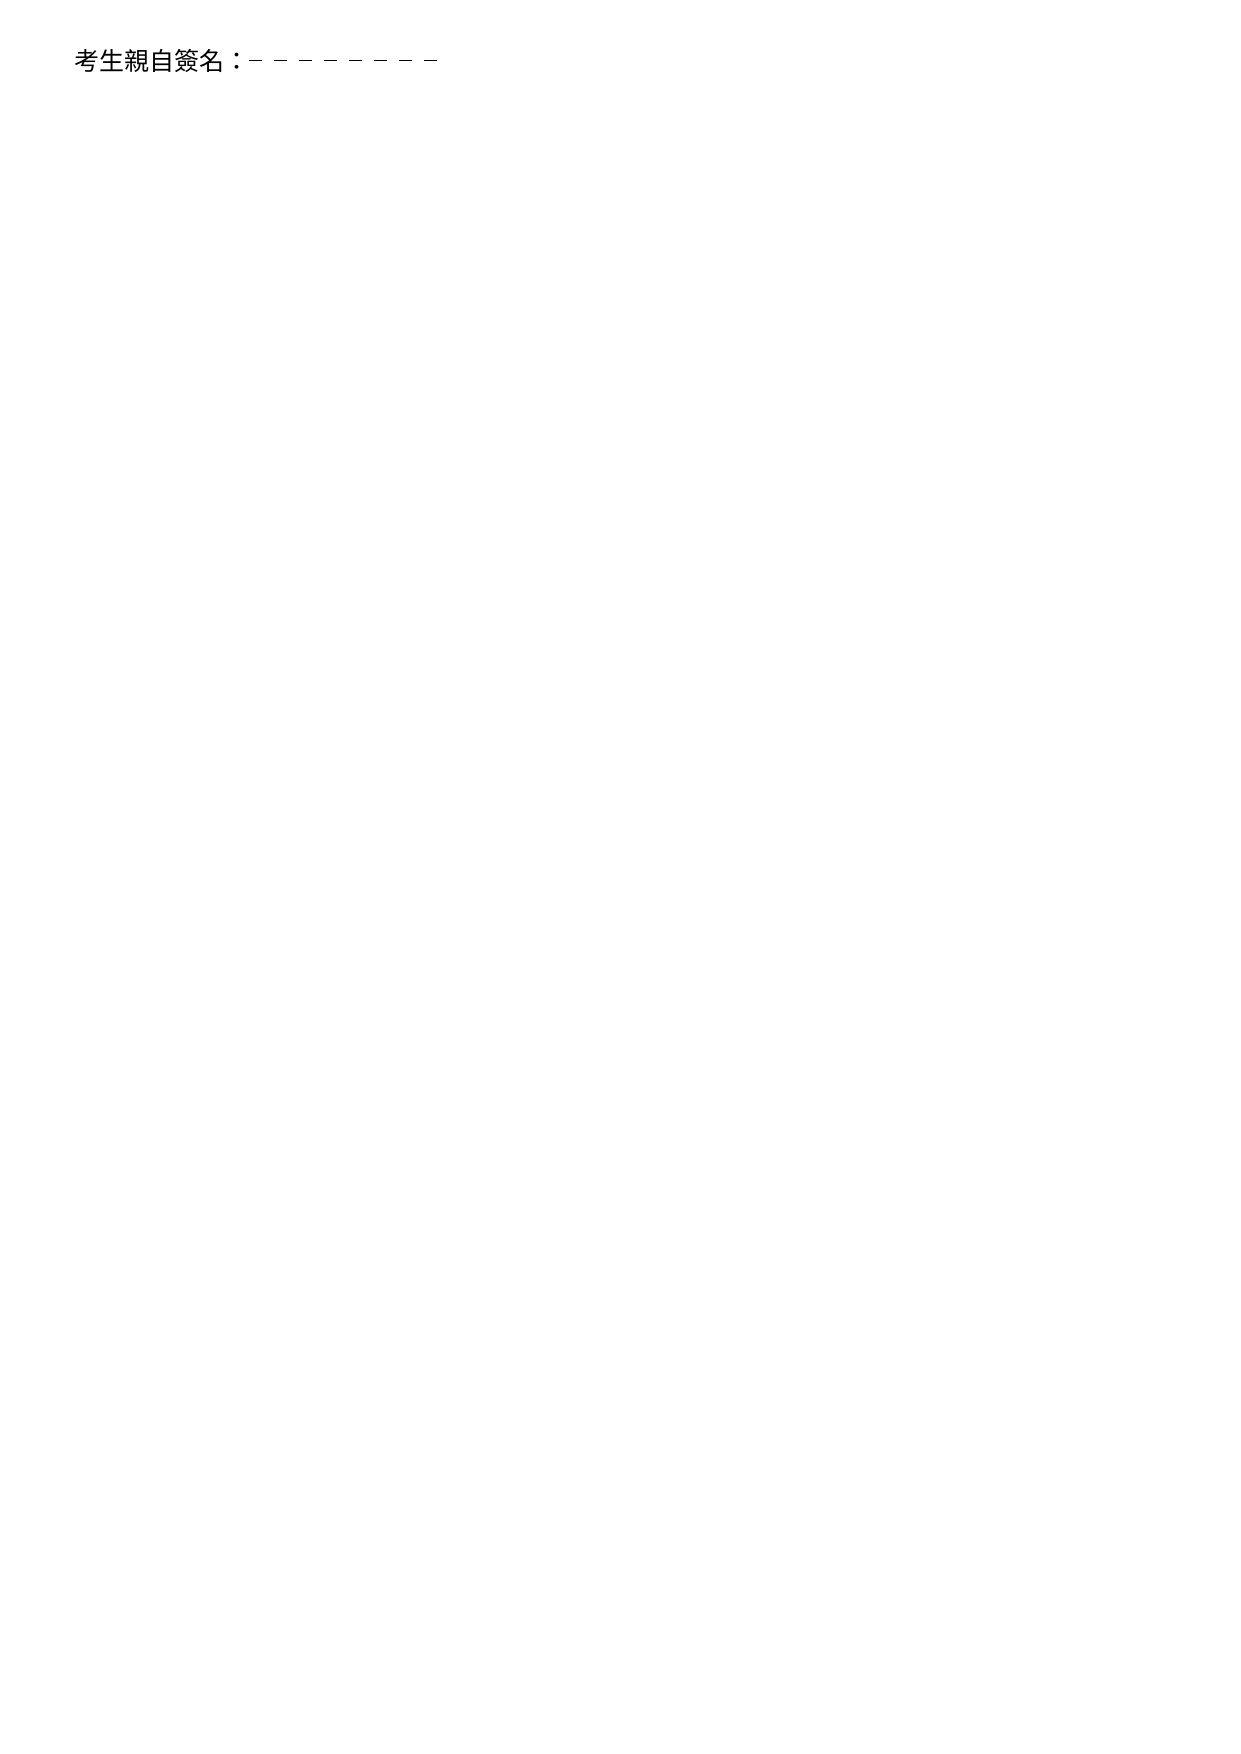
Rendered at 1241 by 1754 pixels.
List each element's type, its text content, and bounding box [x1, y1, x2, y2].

text 考生親自簽名：╴╴╴╴╴╴╴╴ [74, 41, 1181, 78]
